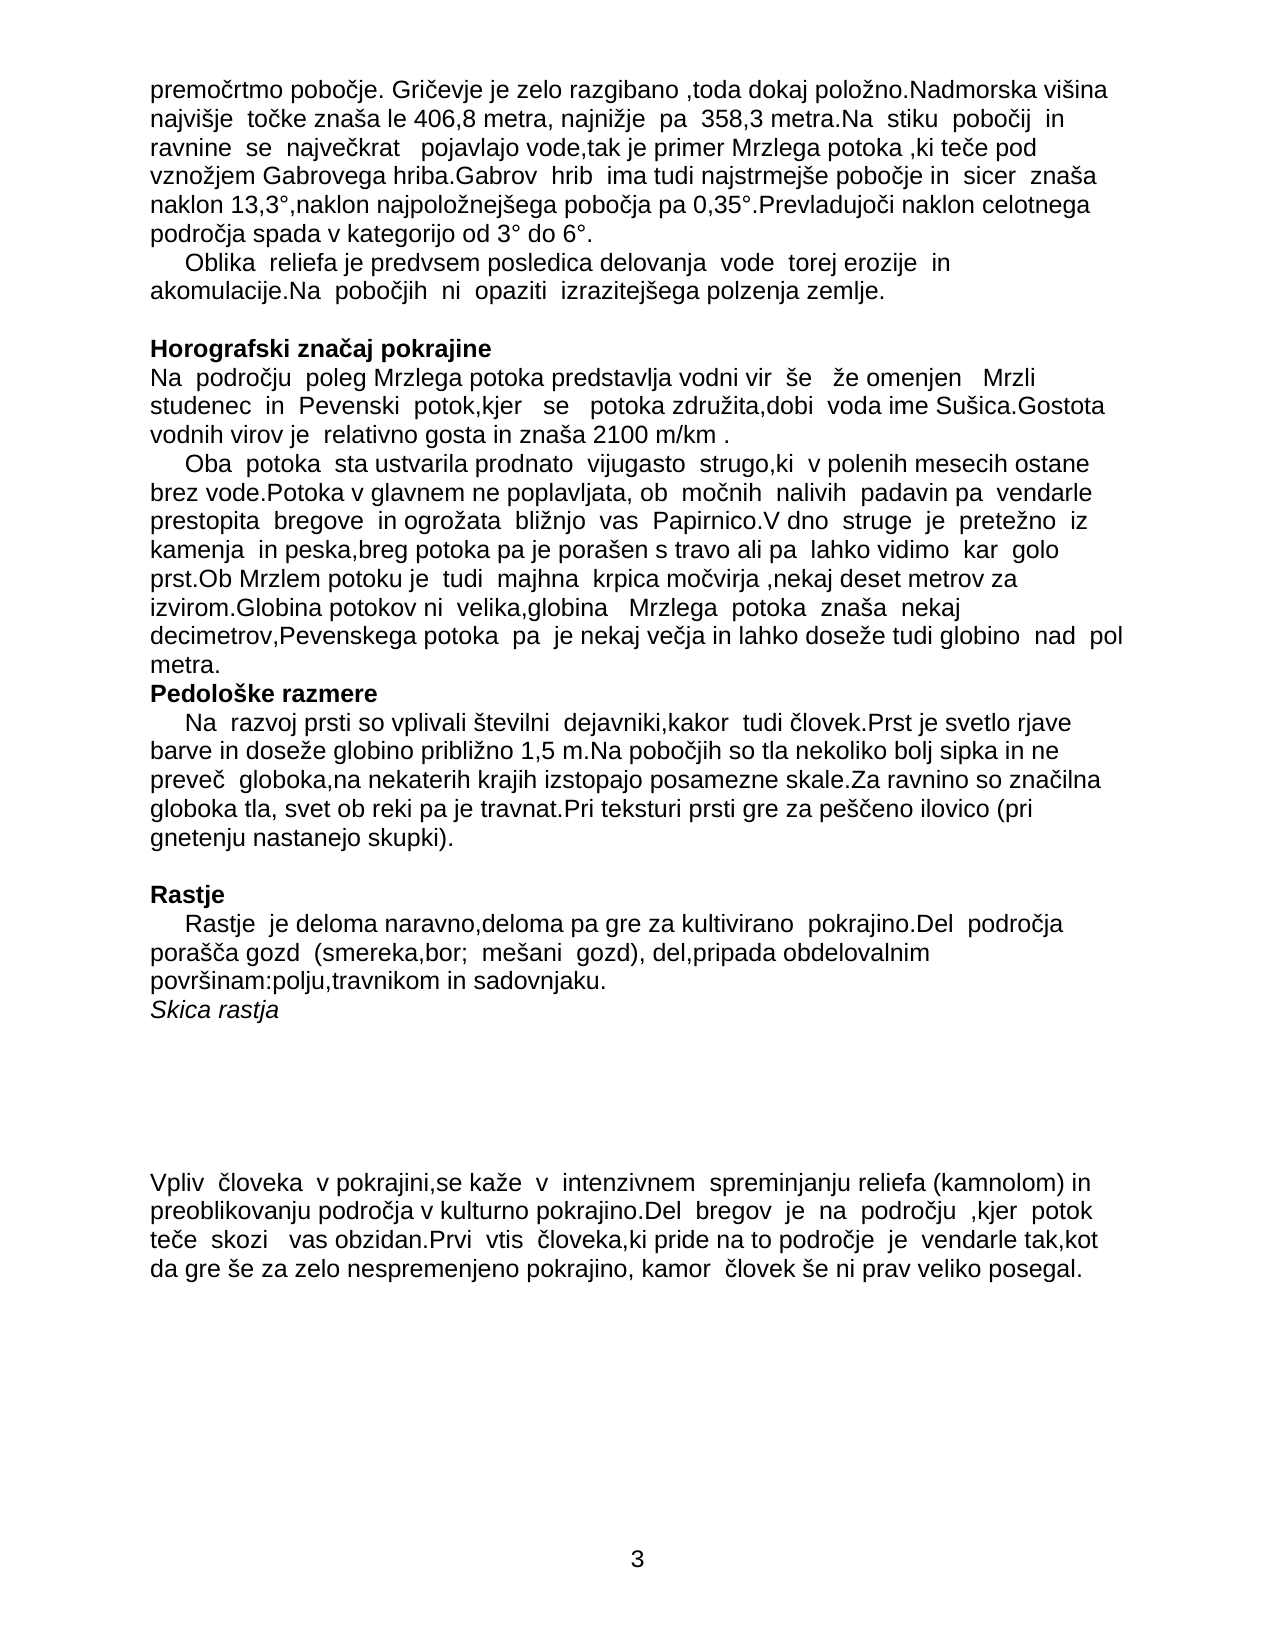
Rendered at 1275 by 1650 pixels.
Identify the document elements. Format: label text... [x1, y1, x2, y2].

text Skica rastja [150, 995, 1125, 1024]
text Na razvoj prsti so vplivali številni dejavniki,kakor tudi človek.Prst je svetlo rjave barve in doseže globino približno 1,5 m.Na pobočjih so tla nekoliko bolj sipka in ne preveč globoka,na nekaterih krajih izstopajo posamezne skale.Za ravnino so značilna globoka tla, svet ob reki pa je travnat.Pri teksturi prsti gre za peščeno ilovico (pri gnetenju nastanejo skupki). [150, 707, 1125, 851]
text Pedološke razmere [150, 679, 1125, 707]
text Rastje [150, 880, 1125, 909]
text Oblika reliefa je predvsem posledica delovanja vode torej erozije in akomulacije.Na pobočjih ni opaziti izrazitejšega polzenja zemlje. [150, 247, 1125, 305]
text Na področju poleg Mrzlega potoka predstavlja vodni vir še že omenjen Mrzli studenec in Pevenski potok,kjer se potoka združita,dobi voda ime Sušica.Gostota vodnih virov je relativno gosta in znaša 2100 m/km . [150, 362, 1125, 449]
text Rastje je deloma naravno,deloma pa gre za kultivirano pokrajino.Del področja porašča gozd (smereka,bor; mešani gozd), del,pripada obdelovalnim površinam:polju,travnikom in sadovnjaku. [150, 909, 1125, 995]
text premočrtmo pobočje. Gričevje je zelo razgibano ,toda dokaj položno.Nadmorska višina najvišje točke znaša le 406,8 metra, najnižje pa 358,3 metra.Na stiku pobočij in ravnine se največkrat pojavlajo vode,tak je primer Mrzlega potoka ,ki teče pod vznožjem Gabrovega hriba.Gabrov hrib ima tudi najstrmejše pobočje in sicer znaša naklon 13,3°,naklon najpoložnejšega pobočja pa 0,35°.Prevladujoči naklon celotnega področja spada v kategorijo od 3° do 6°. [150, 75, 1125, 247]
text Vpliv človeka v pokrajini,se kaže v intenzivnem spreminjanju reliefa (kamnolom) in preoblikovanju področja v kulturno pokrajino.Del bregov je na področju ,kjer potok teče skozi vas obzidan.Prvi vtis človeka,ki pride na to področje je vendarle tak,kot da gre še za zelo nespremenjeno pokrajino, kamor človek še ni prav veliko posegal. [150, 1167, 1125, 1282]
text Horografski značaj pokrajine [150, 334, 1125, 362]
text Oba potoka sta ustvarila prodnato vijugasto strugo,ki v polenih mesecih ostane brez vode.Potoka v glavnem ne poplavljata, ob močnih nalivih padavin pa vendarle prestopita bregove in ogrožata bližnjo vas Papirnico.V dno struge je pretežno iz kamenja in peska,breg potoka pa je porašen s travo ali pa lahko vidimo kar golo prst.Ob Mrzlem potoku je tudi majhna krpica močvirja ,nekaj deset metrov za izvirom.Globina potokov ni velika,globina Mrzlega potoka znaša nekaj decimetrov,Pevenskega potoka pa je nekaj večja in lahko doseže tudi globino nad pol metra. [150, 449, 1125, 679]
